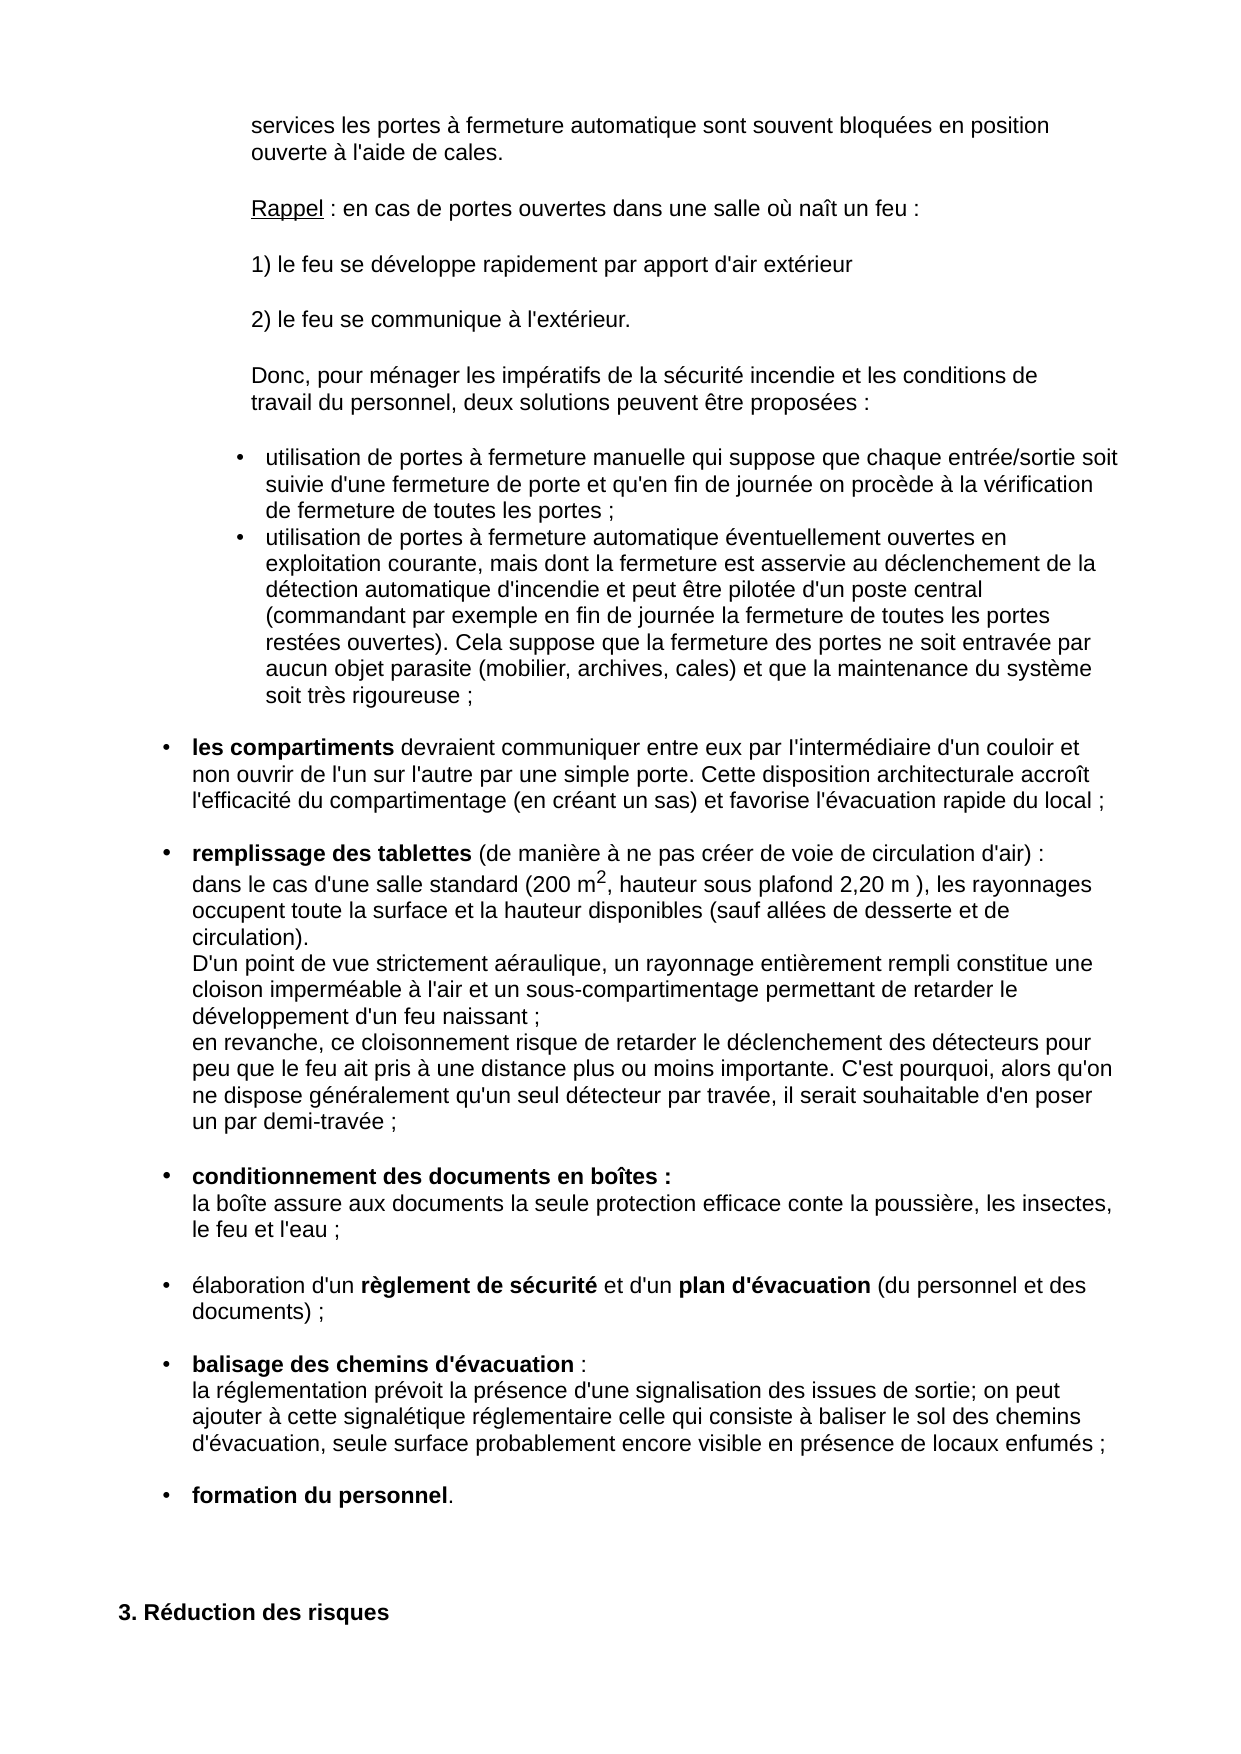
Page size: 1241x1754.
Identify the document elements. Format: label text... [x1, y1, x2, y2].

list balisage des chemins d'évacuation : la réglementation prévoit la présence d'une signalisation des issues de sortie; on peut ajouter à cette signalétique réglementaire celle qui consiste à baliser le sol des chemins d'évacuation, seule surface probablement encore visible en présence de locaux enfumés ; [162, 1351, 1122, 1456]
list remplissage des tablettes (de manière à ne pas créer de voie de circulation d'air) : dans le cas d'une salle standard (200 m2, hauteur sous plafond 2,20 m ), les rayonnages occupent toute la surface et la hauteur disponibles (sauf allées de desserte et de circulation). D'un point de vue strictement aéraulique, un rayonnage entièrement rempli constitue une cloison imperméable à l'air et un sous-compartimentage permettant de retarder le développement d'un feu naissant ; en revanche, ce cloisonnement risque de retarder le déclenchement des détecteurs pour peu que le feu ait pris à une distance plus ou moins importante. C'est pourquoi, alors qu'on ne dispose généralement qu'un seul détecteur par travée, il serait souhaitable d'en poser un par demi-travée ; [162, 840, 1122, 1134]
list les compartiments devraient communiquer entre eux par I'intermédiaire d'un couloir et non ouvrir de l'un sur l'autre par une simple porte. Cette disposition architecturale accroît l'efficacité du compartimentage (en créant un sas) et favorise l'évacuation rapide du local ; [162, 734, 1122, 813]
list formation du personnel. [162, 1482, 1122, 1509]
list élaboration d'un règlement de sécurité et d'un plan d'évacuation (du personnel et des documents) ; [162, 1272, 1122, 1324]
list 2) le feu se communique à l'extérieur. [221, 306, 1063, 333]
list 1) le feu se développe rapidement par apport d'air extérieur [221, 251, 1063, 277]
list services les portes à fermeture automatique sont souvent bloquées en position ouverte à l'aide de cales. [221, 112, 1063, 165]
list utilisation de portes à fermeture automatique éventuellement ouvertes en exploitation courante, mais dont la fermeture est asservie au déclenchement de la détection automatique d'incendie et peut être pilotée d'un poste central (commandant par exemple en fin de journée la fermeture de toutes les portes restées ouvertes). Cela suppose que la fermeture des portes ne soit entravée par aucun objet parasite (mobilier, archives, cales) et que la maintenance du système soit très rigoureuse ; [236, 523, 1122, 708]
list Donc, pour ménager les impératifs de la sécurité incendie et les conditions de travail du personnel, deux solutions peuvent être proposées : [221, 362, 1063, 415]
text 3. Réduction des risques [118, 1599, 1122, 1625]
list Rappel : en cas de portes ouvertes dans une salle où naît un feu : [221, 195, 1063, 221]
list conditionnement des documents en boîtes : la boîte assure aux documents la seule protection efficace conte la poussière, les insectes, le feu et l'eau ; [162, 1163, 1122, 1243]
list utilisation de portes à fermeture manuelle qui suppose que chaque entrée/sortie soit suivie d'une fermeture de porte et qu'en fin de journée on procède à la vérification de fermeture de toutes les portes ; [236, 444, 1122, 523]
